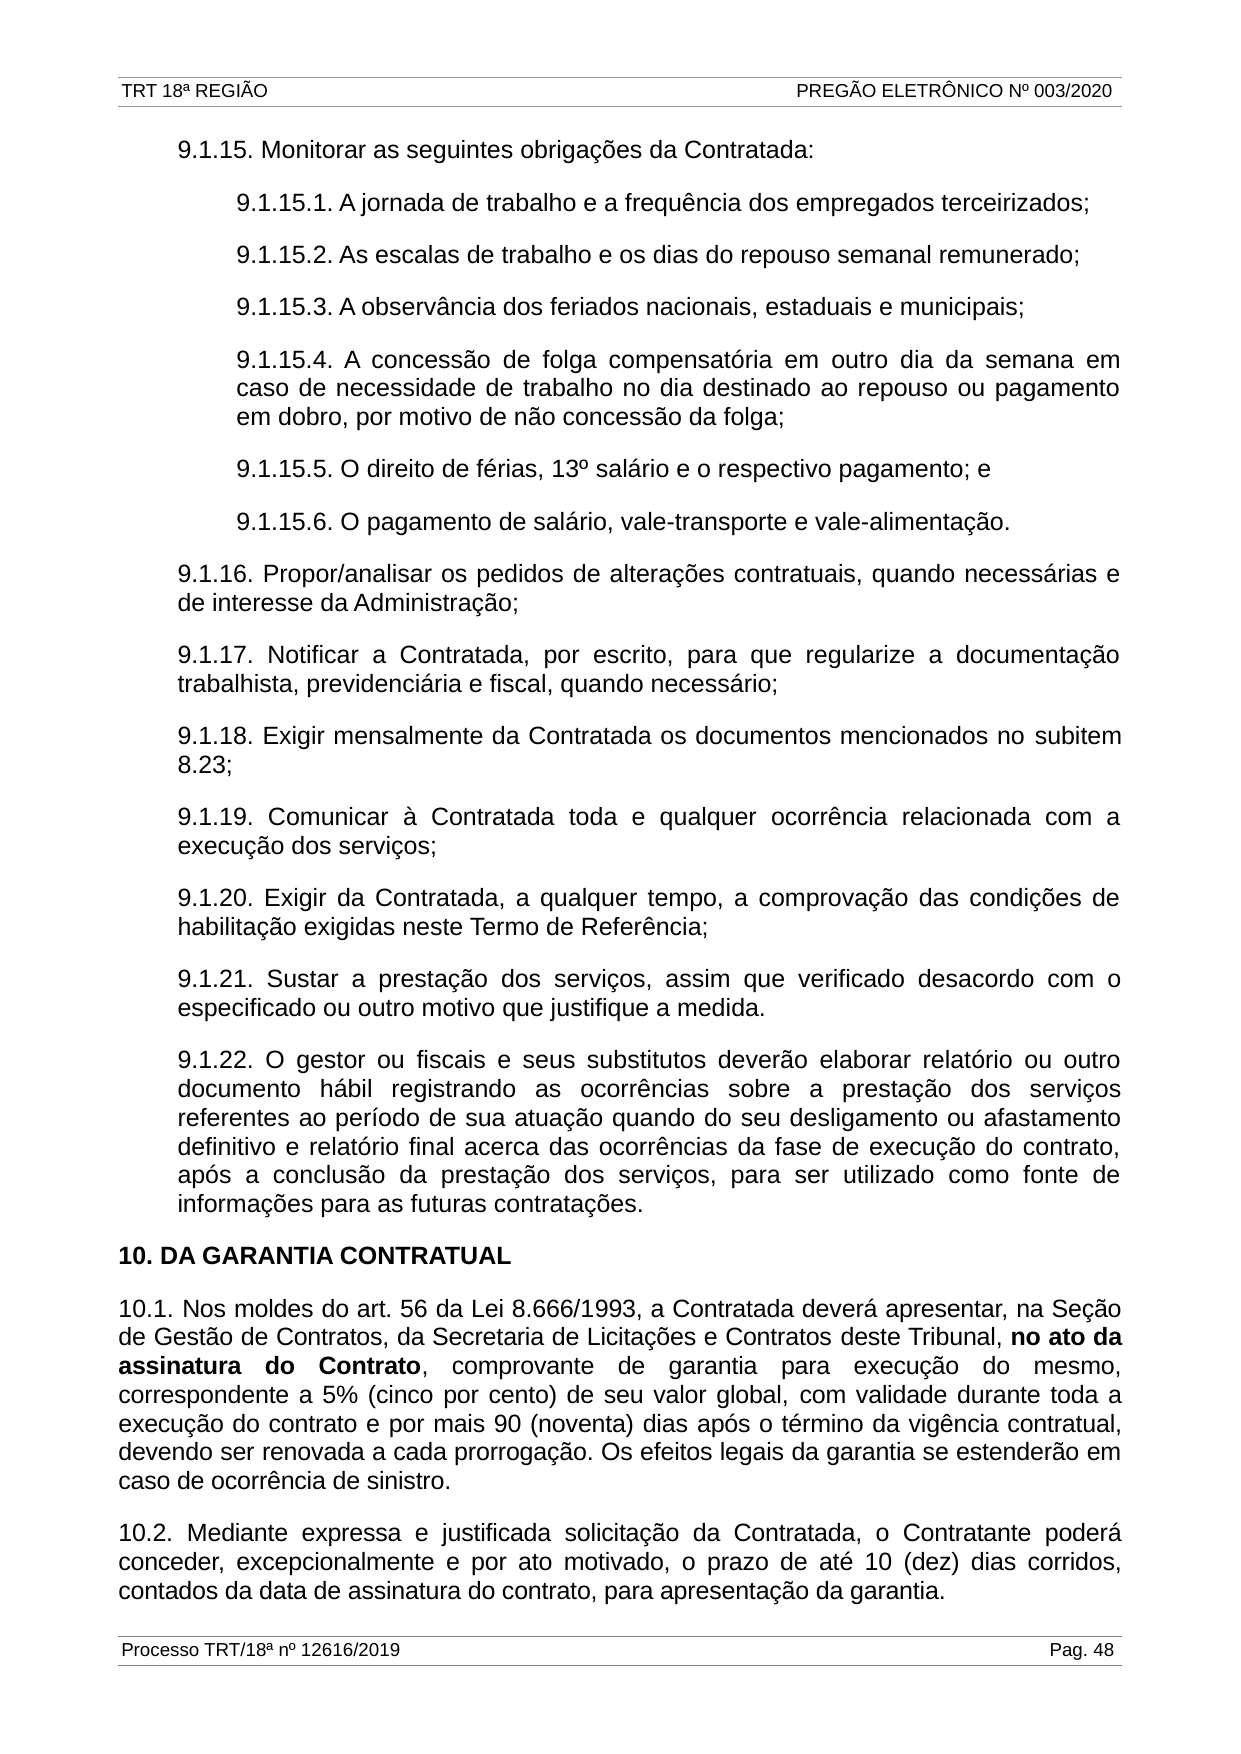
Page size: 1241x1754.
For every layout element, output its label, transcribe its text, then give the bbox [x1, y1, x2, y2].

text 9.1.15.3. A observância dos feriados nacionais, estaduais e municipais; [236, 292, 1122, 321]
text 9.1.16. Propor/analisar os pedidos de alterações contratuais, quando necessárias e de interesse da Administração; [177, 559, 1122, 617]
text 9.1.22. O gestor ou fiscais e seus substitutos deverão elaborar relatório ou outro documento hábil registrando as ocorrências sobre a prestação dos serviços referentes ao período de sua atuação quando do seu desligamento ou afastamento definitivo e relatório final acerca das ocorrências da fase de execução do contrato, após a conclusão da prestação dos serviços, para ser utilizado como fonte de informações para as futuras contratações. [177, 1045, 1122, 1218]
text 9.1.21. Sustar a prestação dos serviços, assim que verificado desacordo com o especificado ou outro motivo que justifique a medida. [177, 964, 1122, 1022]
text 10.2. Mediante expressa e justificada solicitação da Contratada, o Contratante poderá conceder, excepcionalmente e por ato motivado, o prazo de até 10 (dez) dias corridos, contados da data de assinatura do contrato, para apresentação da garantia. [118, 1518, 1122, 1605]
list 9.1.20. Exigir da Contratada, a qualquer tempo, a comprovação das condições de habilitação exigidas neste Termo de Referência; [177, 883, 1122, 941]
text 9.1.15.6. O pagamento de salário, vale-transporte e vale-alimentação. [236, 507, 1122, 536]
text 9.1.17. Notificar a Contratada, por escrito, para que regularize a documentação trabalhista, previdenciária e fiscal, quando necessário; [177, 640, 1122, 698]
text 10.1. Nos moldes do art. 56 da Lei 8.666/1993, a Contratada deverá apresentar, na Seção de Gestão de Contratos, da Secretaria de Licitações e Contratos deste Tribunal, no ato da assinatura do Contrato, comprovante de garantia para execução do mesmo, correspondente a 5% (cinco por cento) de seu valor global, com validade durante toda a execução do contrato e por mais 90 (noventa) dias após o término da vigência contratual, devendo ser renovada a cada prorrogação. Os efeitos legais da garantia se estenderão em caso de ocorrência de sinistro. [118, 1294, 1122, 1495]
text 9.1.15.1. A jornada de trabalho e a frequência dos empregados terceirizados; [236, 188, 1122, 217]
text 9.1.18. Exigir mensalmente da Contratada os documentos mencionados no subitem 8.23; [177, 721, 1122, 779]
text 10. DA GARANTIA CONTRATUAL [118, 1241, 1122, 1270]
text 9.1.15. Monitorar as seguintes obrigações da Contratada: [177, 136, 1122, 164]
text 9.1.15.5. O direito de férias, 13º salário e o respectivo pagamento; e [236, 454, 1122, 483]
list 9.1.19. Comunicar à Contratada toda e qualquer ocorrência relacionada com a execução dos serviços; [177, 802, 1122, 860]
text 9.1.15.4. A concessão de folga compensatória em outro dia da semana em caso de necessidade de trabalho no dia destinado ao repouso ou pagamento em dobro, por motivo de não concessão da folga; [236, 345, 1122, 431]
text 9.1.15.2. As escalas de trabalho e os dias do repouso semanal remunerado; [236, 240, 1122, 269]
